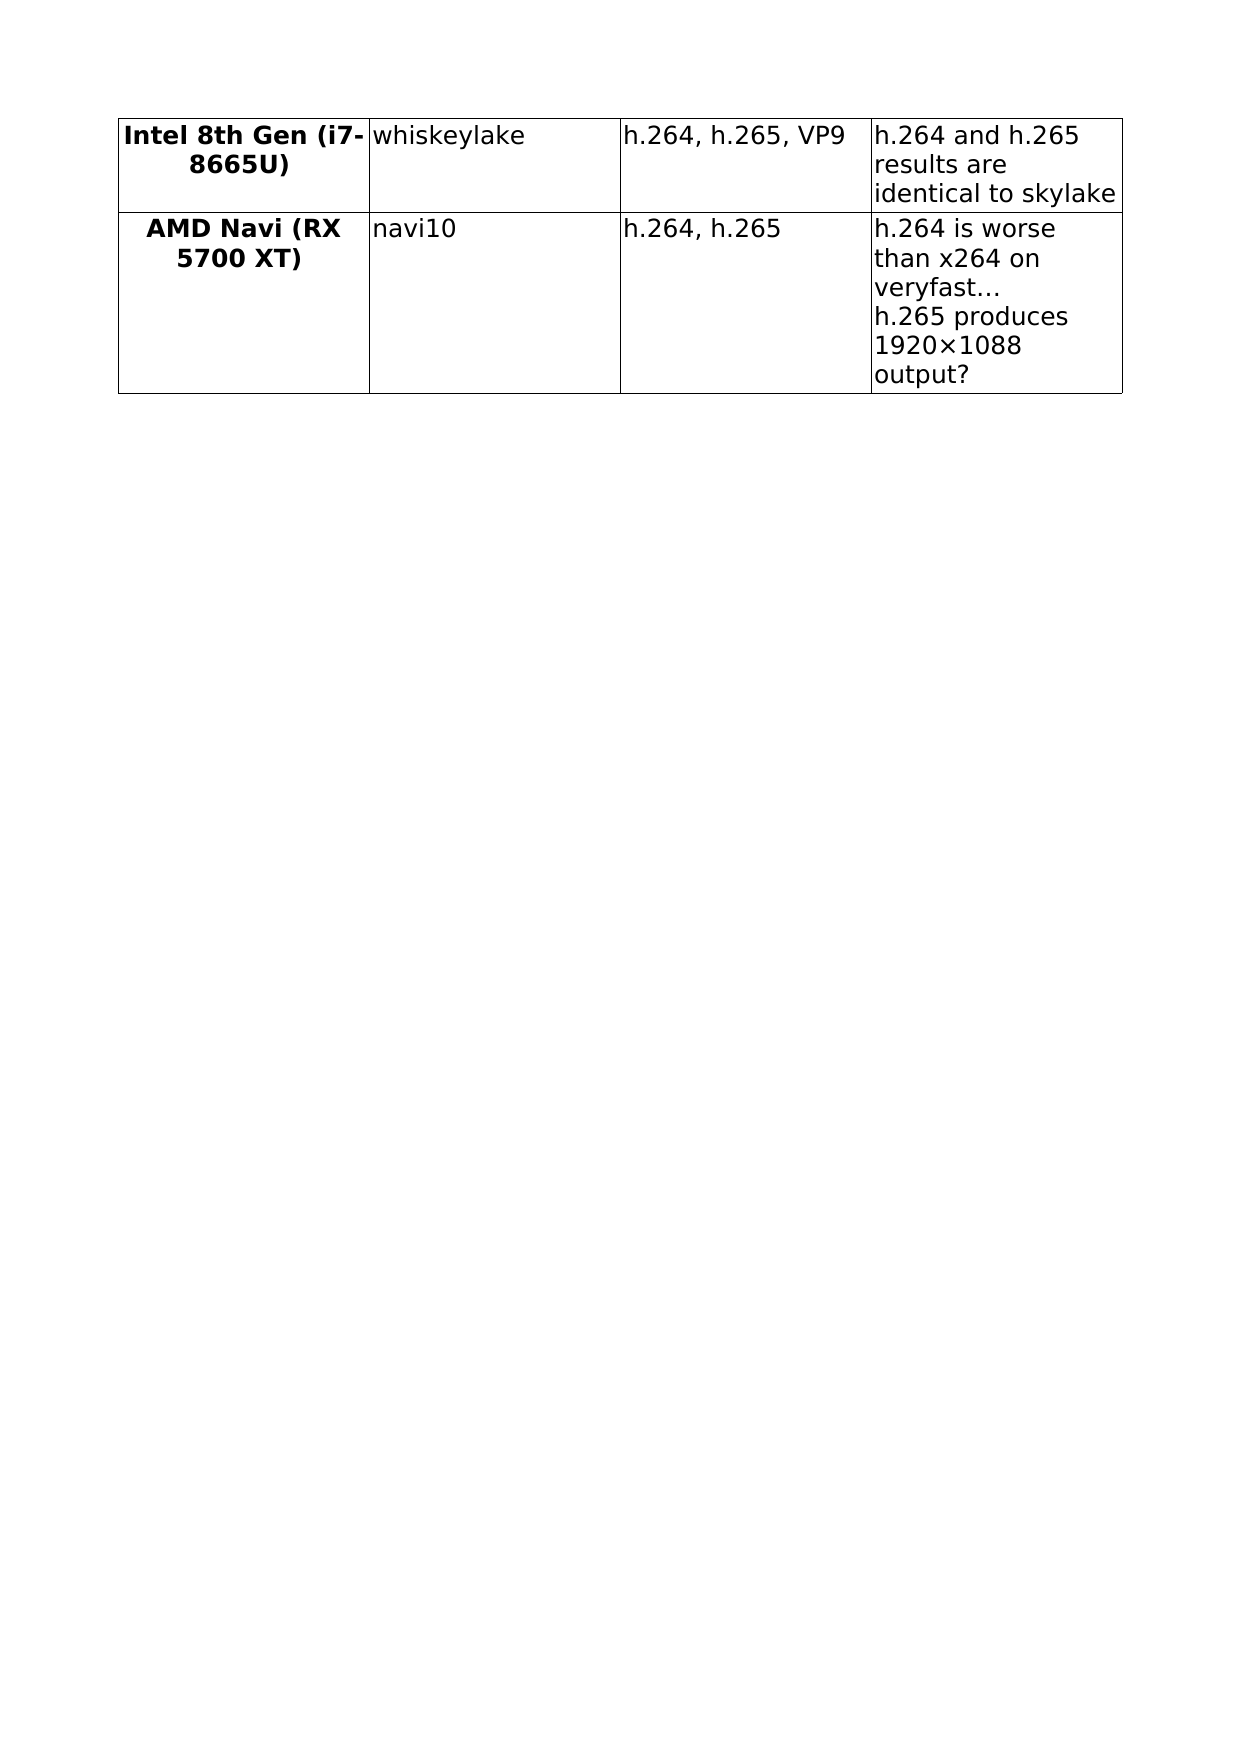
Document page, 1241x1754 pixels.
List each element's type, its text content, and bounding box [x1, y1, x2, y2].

table_cell whiskeylake [370, 119, 620, 212]
table_cell h.264, h.265 [621, 213, 871, 392]
table_cell navi10 [370, 213, 620, 392]
table_cell Intel 8th Gen (i7-8665U) [119, 119, 369, 212]
table_cell AMD Navi (RX 5700 XT) [119, 213, 369, 392]
table_cell h.264 and h.265 results are identical to skylake [872, 119, 1122, 212]
table_cell h.264 is worse than x264 on veryfast… h.265 produces 1920×1088 output? [872, 213, 1122, 392]
table_cell h.264, h.265, VP9 [621, 119, 871, 212]
